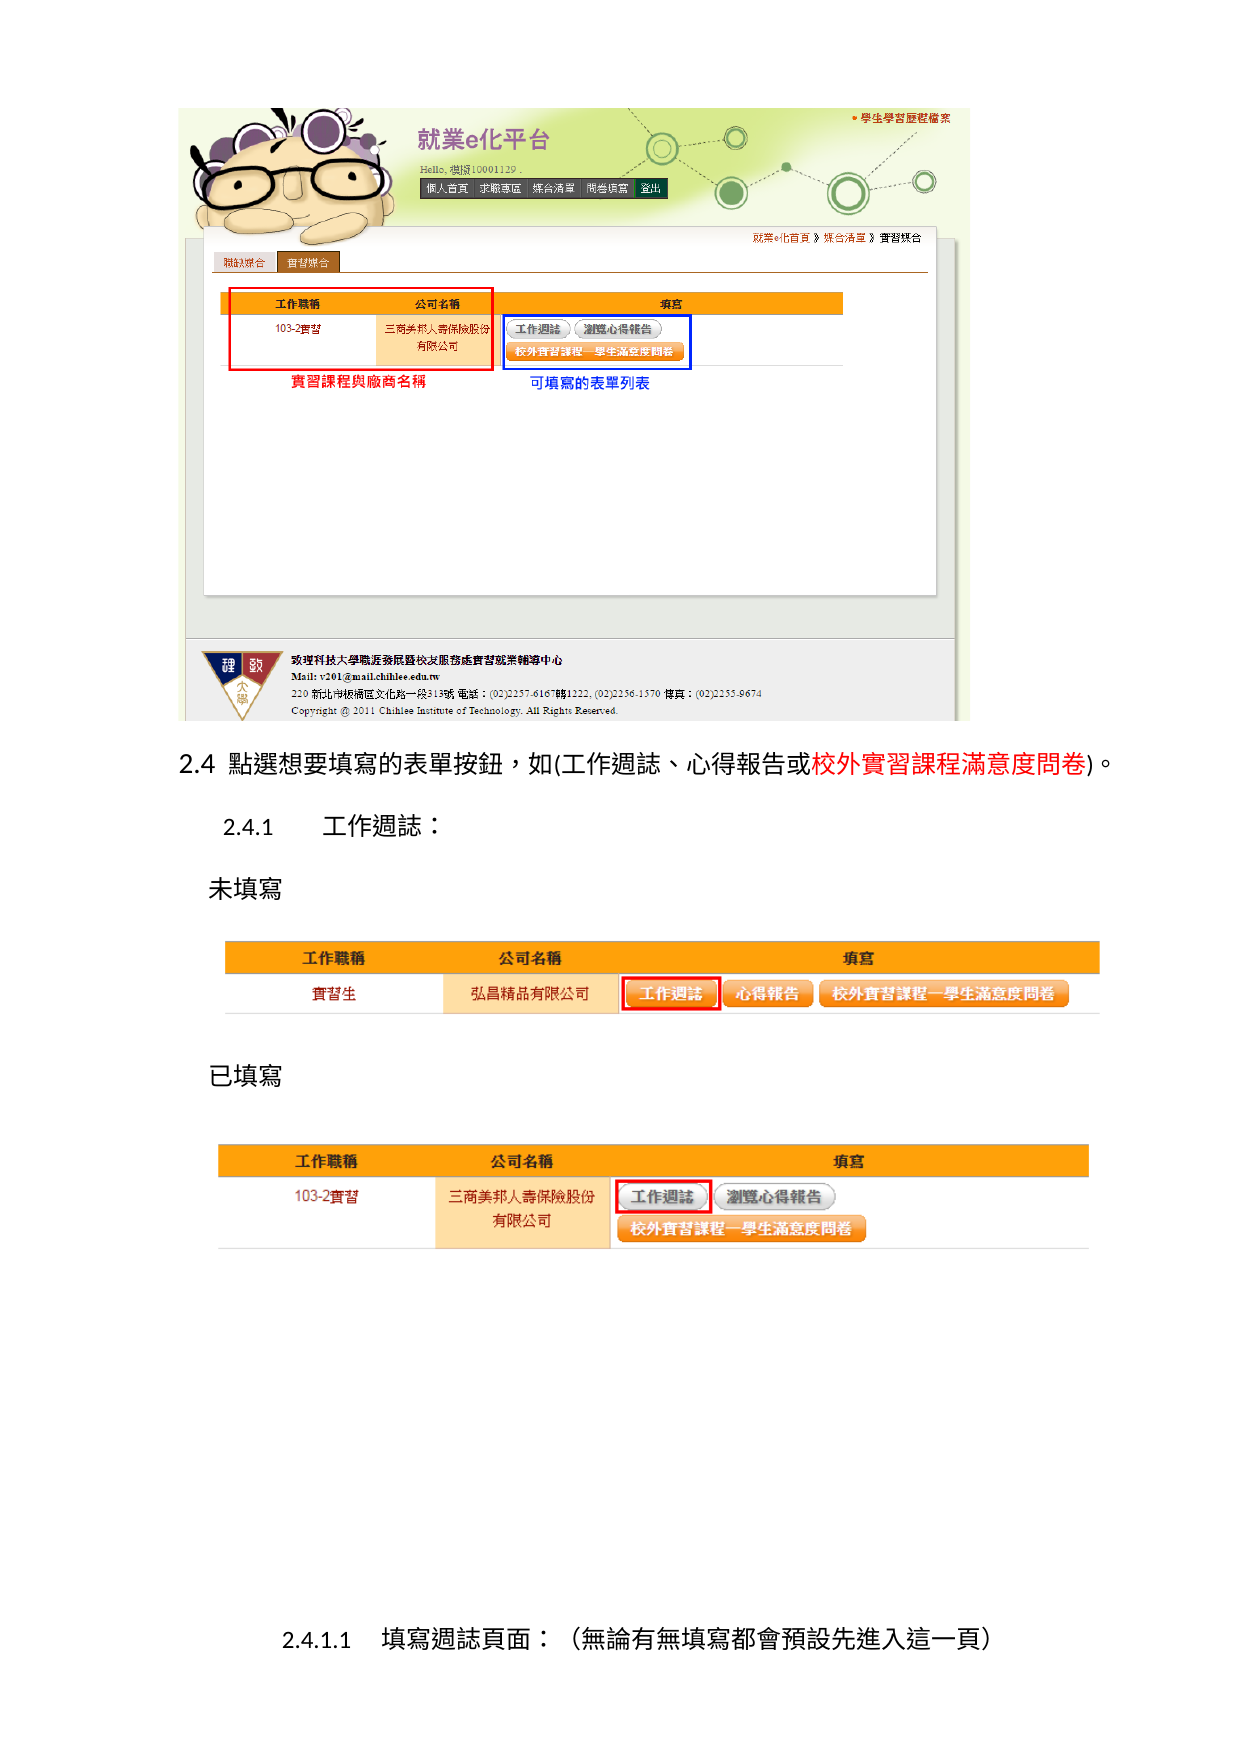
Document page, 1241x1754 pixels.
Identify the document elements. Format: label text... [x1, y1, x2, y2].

list 點選想要填寫的表單按鈕，如(工作週誌、心得報告或校外實習課程滿意度問卷)。 [178, 721, 1165, 783]
list 填寫週誌頁面：（無論有無填寫都會預設先進入這一頁） [282, 1596, 1165, 1658]
text 已填寫 [208, 1033, 1165, 1283]
list 工作週誌： [223, 783, 1165, 846]
text 未填寫 [208, 846, 1165, 1033]
